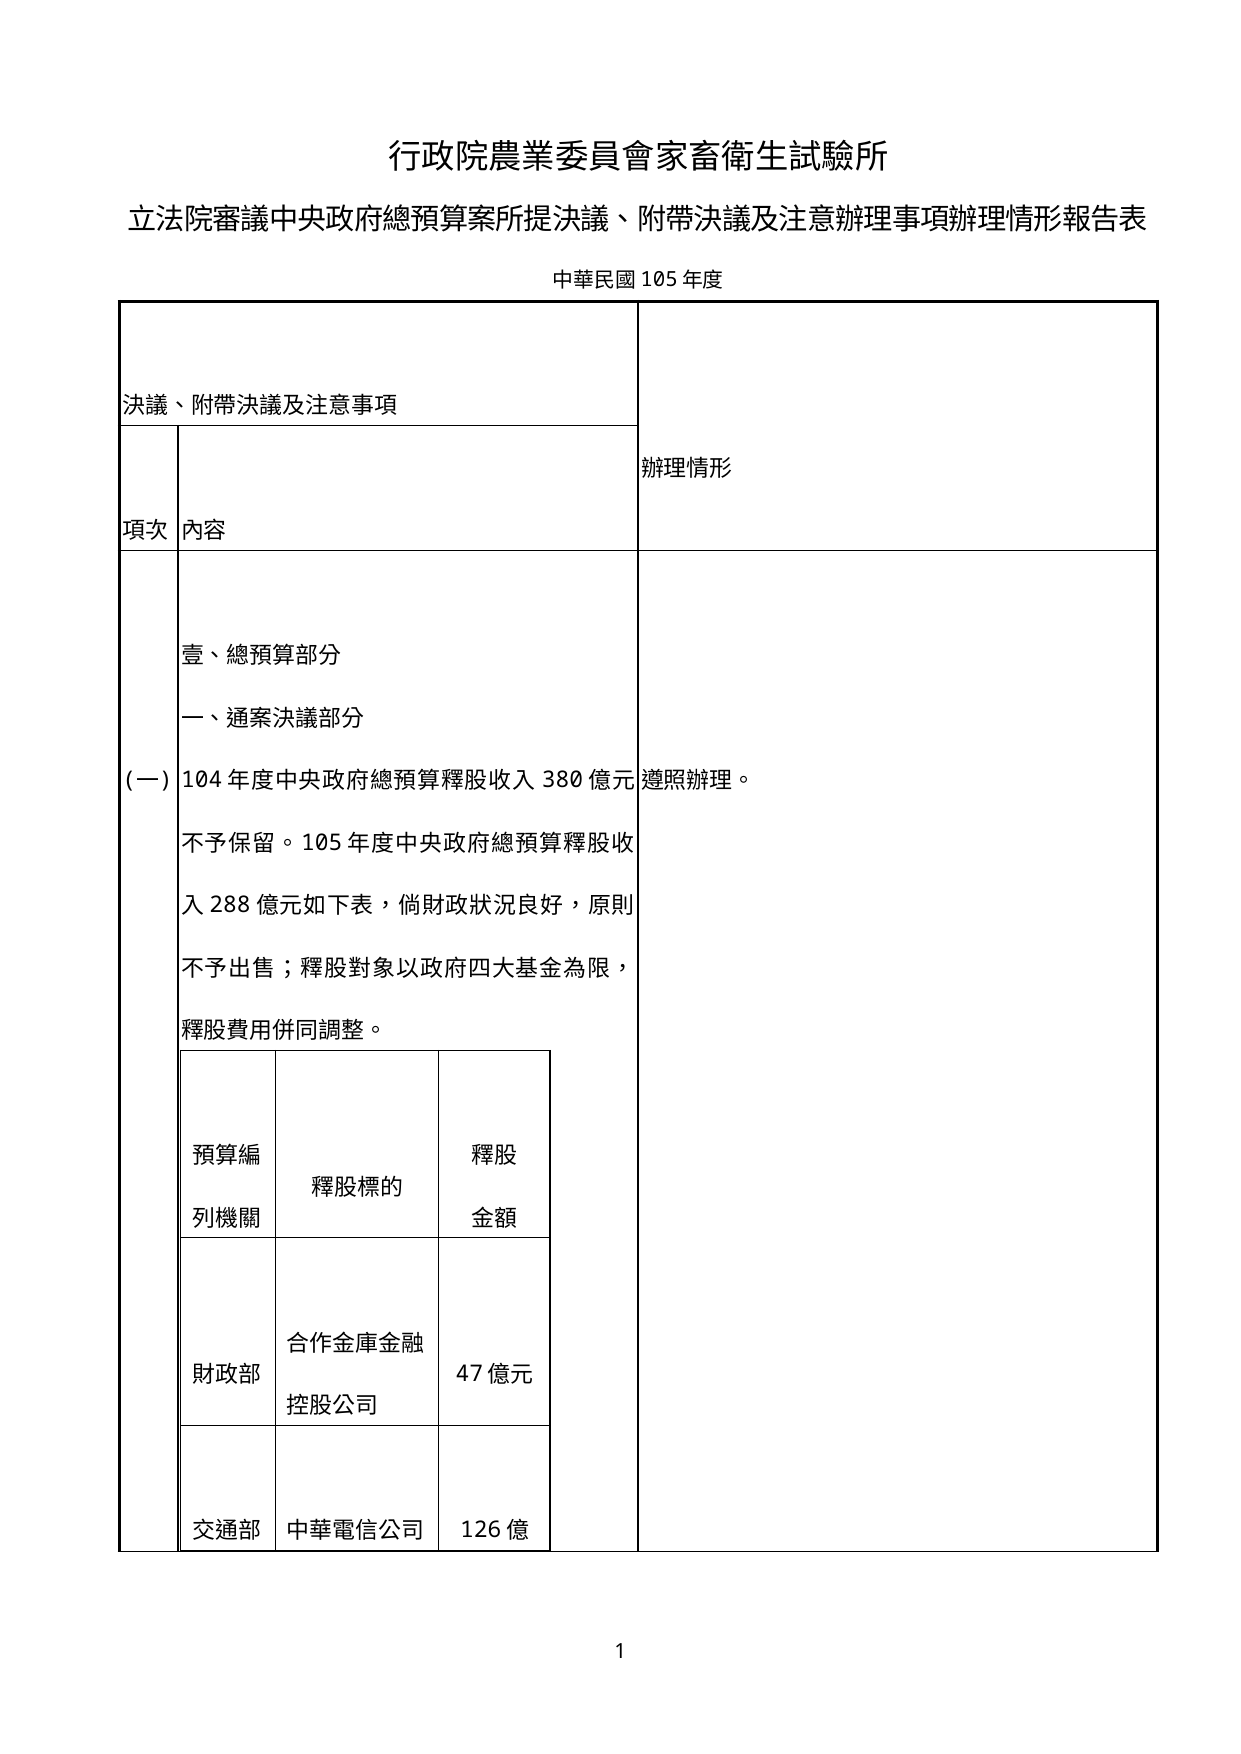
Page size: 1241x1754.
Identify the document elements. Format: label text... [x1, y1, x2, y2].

table_cell 內容 [179, 426, 637, 550]
table_header 釋股 金額 [439, 1051, 549, 1237]
table_cell 項次 [121, 426, 177, 550]
table_cell 財政部 [181, 1238, 275, 1425]
table_cell 中華電信公司 [276, 1426, 438, 1550]
table_cell 126億 [439, 1426, 549, 1550]
table_header 預算編列機關 [181, 1051, 275, 1237]
table_cell 壹、總預算部分 一、通案決議部分 104年度中央政府總預算釋股收入380億元不予保留。105年度中央政府總預算釋股收入288億元如下表，倘財政狀況良好，原則不予出售；釋股對象以政府四大基金為限，釋股費用併同調整。 [179, 551, 637, 1551]
table_cell (一) [121, 551, 177, 1551]
table_cell 47億元‍ [439, 1238, 549, 1425]
table_header 釋股標的 [276, 1051, 438, 1237]
table_cell 辦理情形 [639, 303, 1156, 550]
table_header 行政院農業委員會家畜衛生試驗所 [119, 112, 1157, 175]
table_cell 合作金庫金融控股公司 [276, 1238, 438, 1425]
table_cell 遵照辦理。 [639, 551, 1156, 1551]
table_cell 交通部 [181, 1426, 275, 1550]
table_cell 決議、附帶決議及注意事項 [121, 303, 637, 425]
table_cell 立法院審議中央政府總預算案所提決議、附帶決議及注意辦理事項辦理情形報告表 [119, 175, 1157, 237]
table_cell 中華民國105年度 [119, 237, 1157, 300]
